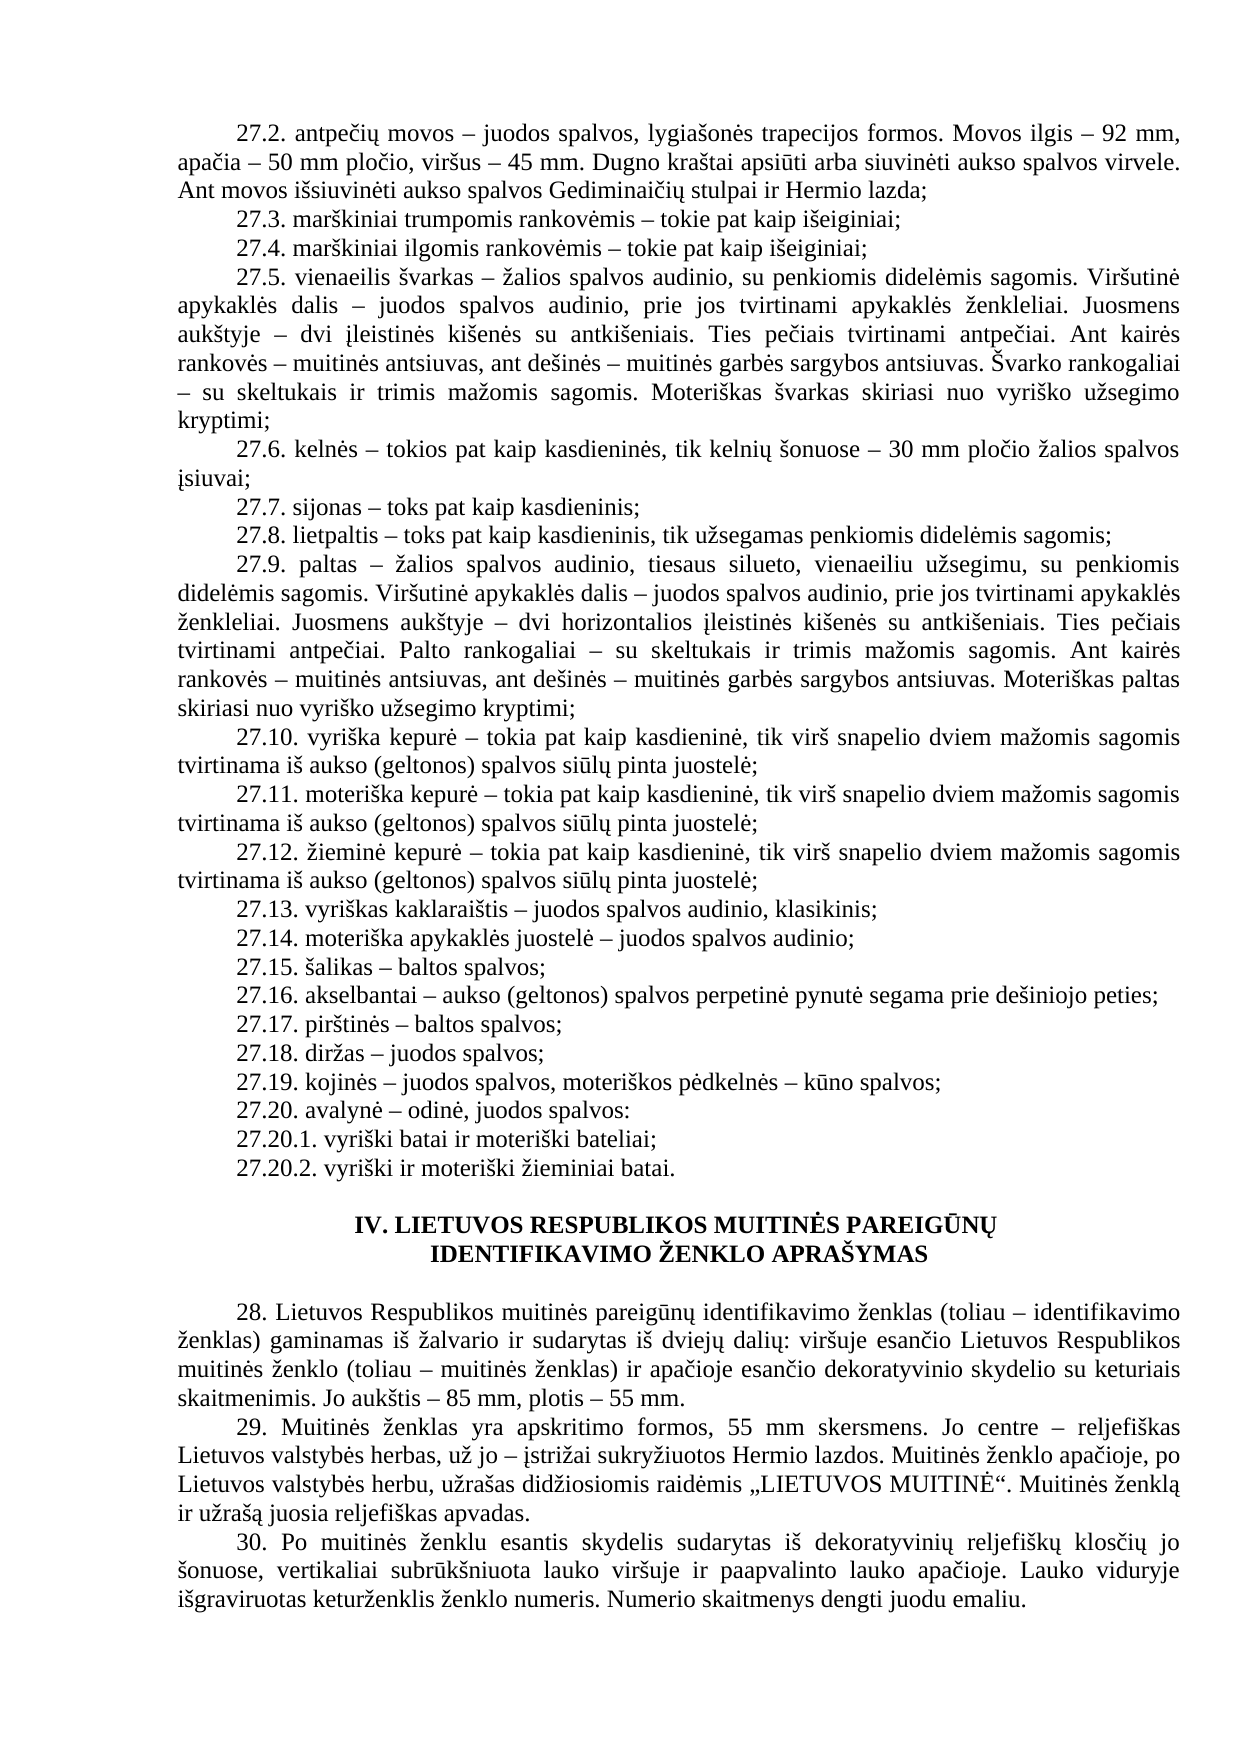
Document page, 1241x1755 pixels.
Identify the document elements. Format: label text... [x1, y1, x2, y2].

text 27.7. sijonas – toks pat kaip kasdieninis; [177, 492, 1181, 521]
text 27.2. antpečių movos – juodos spalvos, lygiašonės trapecijos formos. Movos ilgis – 92 mm, apačia – 50 mm pločio, viršus – 45 mm. Dugno kraštai apsiūti arba siuvinėti aukso spalvos virvele. Ant movos išsiuvinėti aukso spalvos Gediminaičių stulpai ir Hermio lazda; [177, 118, 1181, 204]
text 30. Po muitinės ženklu esantis skydelis sudarytas iš dekoratyvinių reljefiškų klosčių jo šonuose, vertikaliai subrūkšniuota lauko viršuje ir paapvalinto lauko apačioje. Lauko viduryje išgraviruotas keturženklis ženklo numeris. Numerio skaitmenys dengti juodu emaliu. [177, 1527, 1181, 1613]
text 27.6. kelnės – tokios pat kaip kasdieninės, tik kelnių šonuose – 30 mm pločio žalios spalvos įsiuvai; [177, 434, 1181, 492]
text 27.12. žieminė kepurė – tokia pat kaip kasdieninė, tik virš snapelio dviem mažomis sagomis tvirtinama iš aukso (geltonos) spalvos siūlų pinta juostelė; [177, 837, 1181, 894]
text 27.15. šalikas – baltos spalvos; [177, 952, 1181, 981]
text 27.10. vyriška kepurė – tokia pat kaip kasdieninė, tik virš snapelio dviem mažomis sagomis tvirtinama iš aukso (geltonos) spalvos siūlų pinta juostelė; [177, 722, 1181, 779]
text 27.11. moteriška kepurė – tokia pat kaip kasdieninė, tik virš snapelio dviem mažomis sagomis tvirtinama iš aukso (geltonos) spalvos siūlų pinta juostelė; [177, 779, 1181, 837]
text 27.20.2. vyriški ir moteriški žieminiai batai. [177, 1153, 1181, 1182]
text IV. LIETUVOS RESPUBLIKOS MUITINĖS PAREIGŪNŲ IDENTIFIKAVIMO ŽENKLO APRAŠYMAS [177, 1211, 1181, 1268]
text 27.20. avalynė – odinė, juodos spalvos: [177, 1096, 1181, 1124]
text 27.14. moteriška apykaklės juostelė – juodos spalvos audinio; [177, 923, 1181, 952]
text 27.5. vienaeilis švarkas – žalios spalvos audinio, su penkiomis didelėmis sagomis. Viršutinė apykaklės dalis – juodos spalvos audinio, prie jos tvirtinami apykaklės ženkleliai. Juosmens aukštyje – dvi įleistinės kišenės su antkišeniais. Ties pečiais tvirtinami antpečiai. Ant kairės rankovės – muitinės antsiuvas, ant dešinės – muitinės garbės sargybos antsiuvas. Švarko rankogaliai – su skeltukais ir trimis mažomis sagomis. Moteriškas švarkas skiriasi nuo vyriško užsegimo kryptimi; [177, 262, 1181, 434]
text 29. Muitinės ženklas yra apskritimo formos, 55 mm skersmens. Jo centre – reljefiškas Lietuvos valstybės herbas, už jo – įstrižai sukryžiuotos Hermio lazdos. Muitinės ženklo apačioje, po Lietuvos valstybės herbu, užrašas didžiosiomis raidėmis „LIETUVOS MUITINĖ“. Muitinės ženklą ir užrašą juosia reljefiškas apvadas. [177, 1412, 1181, 1527]
text 27.18. diržas – juodos spalvos; [177, 1038, 1181, 1067]
text 27.17. pirštinės – baltos spalvos; [177, 1009, 1181, 1038]
text 28. Lietuvos Respublikos muitinės pareigūnų identifikavimo ženklas (toliau – identifikavimo ženklas) gaminamas iš žalvario ir sudarytas iš dviejų dalių: viršuje esančio Lietuvos Respublikos muitinės ženklo (toliau – muitinės ženklas) ir apačioje esančio dekoratyvinio skydelio su keturiais skaitmenimis. Jo aukštis – 85 mm, plotis – 55 mm. [177, 1297, 1181, 1412]
text 27.8. lietpaltis – toks pat kaip kasdieninis, tik užsegamas penkiomis didelėmis sagomis; [177, 521, 1181, 549]
text 27.19. kojinės – juodos spalvos, moteriškos pėdkelnės – kūno spalvos; [177, 1067, 1181, 1096]
text 27.9. paltas – žalios spalvos audinio, tiesaus silueto, vienaeiliu užsegimu, su penkiomis didelėmis sagomis. Viršutinė apykaklės dalis – juodos spalvos audinio, prie jos tvirtinami apykaklės ženkleliai. Juosmens aukštyje – dvi horizontalios įleistinės kišenės su antkišeniais. Ties pečiais tvirtinami antpečiai. Palto rankogaliai – su skeltukais ir trimis mažomis sagomis. Ant kairės rankovės – muitinės antsiuvas, ant dešinės – muitinės garbės sargybos antsiuvas. Moteriškas paltas skiriasi nuo vyriško užsegimo kryptimi; [177, 549, 1181, 722]
text 27.13. vyriškas kaklaraištis – juodos spalvos audinio, klasikinis; [177, 894, 1181, 923]
text 27.20.1. vyriški batai ir moteriški bateliai; [177, 1124, 1181, 1153]
text 27.4. marškiniai ilgomis rankovėmis – tokie pat kaip išeiginiai; [177, 233, 1181, 262]
text 27.3. marškiniai trumpomis rankovėmis – tokie pat kaip išeiginiai; [177, 204, 1181, 233]
text 27.16. akselbantai – aukso (geltonos) spalvos perpetinė pynutė segama prie dešiniojo peties; [177, 981, 1181, 1009]
